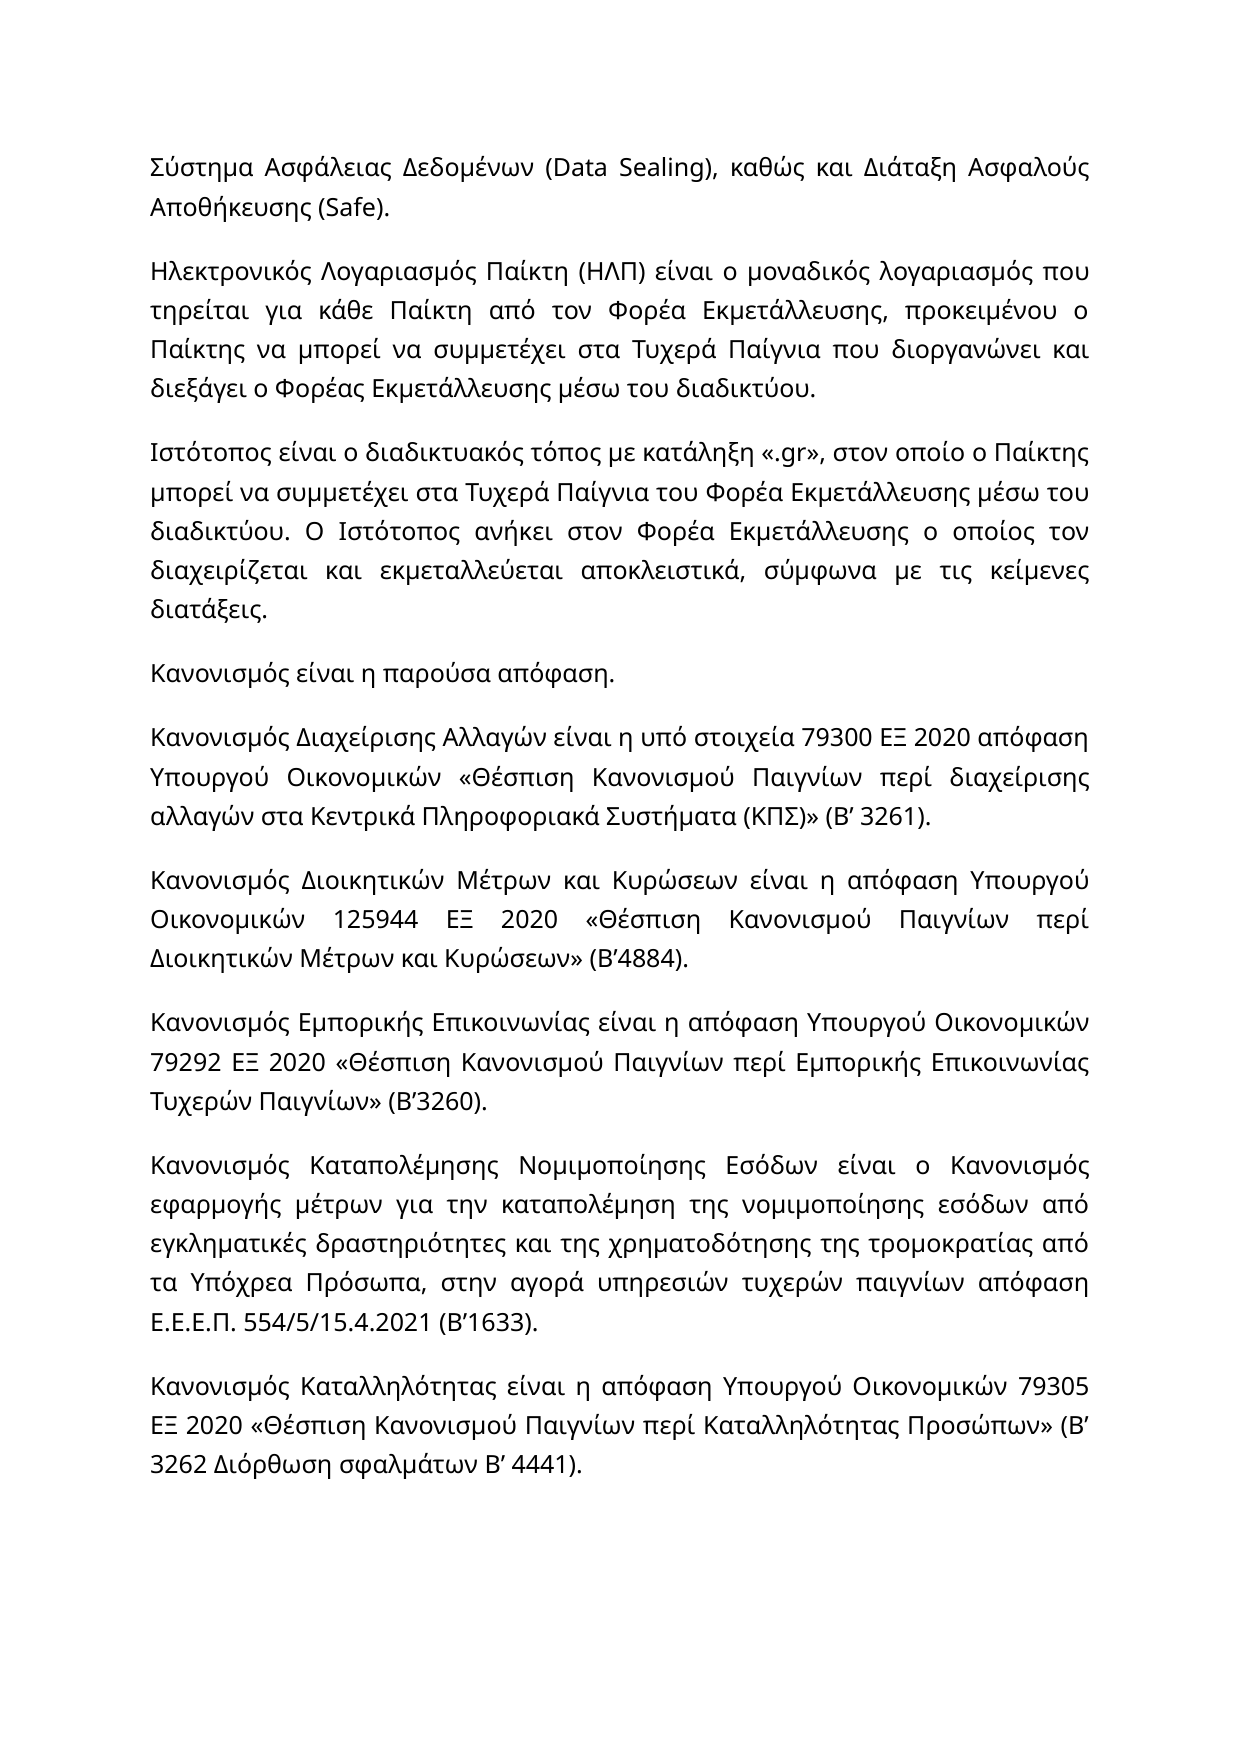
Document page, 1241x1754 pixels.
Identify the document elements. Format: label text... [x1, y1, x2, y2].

text Κανονισμός Καταλληλότητας είναι η απόφαση Υπουργού Οικονομικών 79305 ΕΞ 2020 «Θέσπιση Κανονισμού Παιγνίων περί Καταλληλότητας Προσώπων» (Β’ 3262 Διόρθωση σφαλμάτων Β’ 4441). [150, 1368, 1090, 1481]
text Κανονισμός είναι η παρούσα απόφαση. [150, 656, 1090, 690]
text Κανονισμός Διαχείρισης Αλλαγών είναι η υπό στοιχεία 79300 ΕΞ 2020 απόφαση Υπουργού Οικονομικών «Θέσπιση Κανονισμού Παιγνίων περί διαχείρισης αλλαγών στα Κεντρικά Πληροφοριακά Συστήματα (ΚΠΣ)» (Β’ 3261). [150, 720, 1090, 832]
text Κανονισμός Καταπολέμησης Νομιμοποίησης Εσόδων είναι o Κανονισμός εφαρμογής μέτρων για την καταπολέμηση της νομιμοποίησης εσόδων από εγκληματικές δραστηριότητες και της χρηματοδότησης της τρομοκρατίας από τα Υπόχρεα Πρόσωπα, στην αγορά υπηρεσιών τυχερών παιγνίων απόφαση Ε.Ε.Ε.Π. 554/5/15.4.2021 (Β’1633). [150, 1147, 1090, 1338]
text Σύστημα Ασφάλειας Δεδομένων (Data Sealing), καθώς και Διάταξη Ασφαλούς Αποθήκευσης (Safe). [150, 150, 1090, 223]
text Κανονισμός Εμπορικής Επικοινωνίας είναι η απόφαση Υπουργού Οικονομικών 79292 ΕΞ 2020 «Θέσπιση Κανονισμού Παιγνίων περί Εμπορικής Επικοινωνίας Τυχερών Παιγνίων» (Β’3260). [150, 1005, 1090, 1117]
text Ηλεκτρονικός Λογαριασμός Παίκτη (ΗΛΠ) είναι ο μοναδικός λογαριασμός που τηρείται για κάθε Παίκτη από τον Φορέα Εκμετάλλευσης, προκειμένου ο Παίκτης να μπορεί να συμμετέχει στα Τυχερά Παίγνια που διοργανώνει και διεξάγει ο Φορέας Εκμετάλλευσης μέσω του διαδικτύου. [150, 253, 1090, 405]
text Ιστότοπος είναι ο διαδικτυακός τόπος με κατάληξη «.gr», στον οποίο ο Παίκτης μπορεί να συμμετέχει στα Τυχερά Παίγνια του Φορέα Εκμετάλλευσης μέσω του διαδικτύου. Ο Ιστότοπος ανήκει στον Φορέα Εκμετάλλευσης ο οποίος τον διαχειρίζεται και εκμεταλλεύεται αποκλειστικά, σύμφωνα με τις κείμενες διατάξεις. [150, 435, 1090, 626]
text Κανονισμός Διοικητικών Μέτρων και Κυρώσεων είναι η απόφαση Υπουργού Οικονομικών 125944 ΕΞ 2020 «Θέσπιση Κανονισμού Παιγνίων περί Διοικητικών Μέτρων και Κυρώσεων» (Β’4884). [150, 862, 1090, 975]
